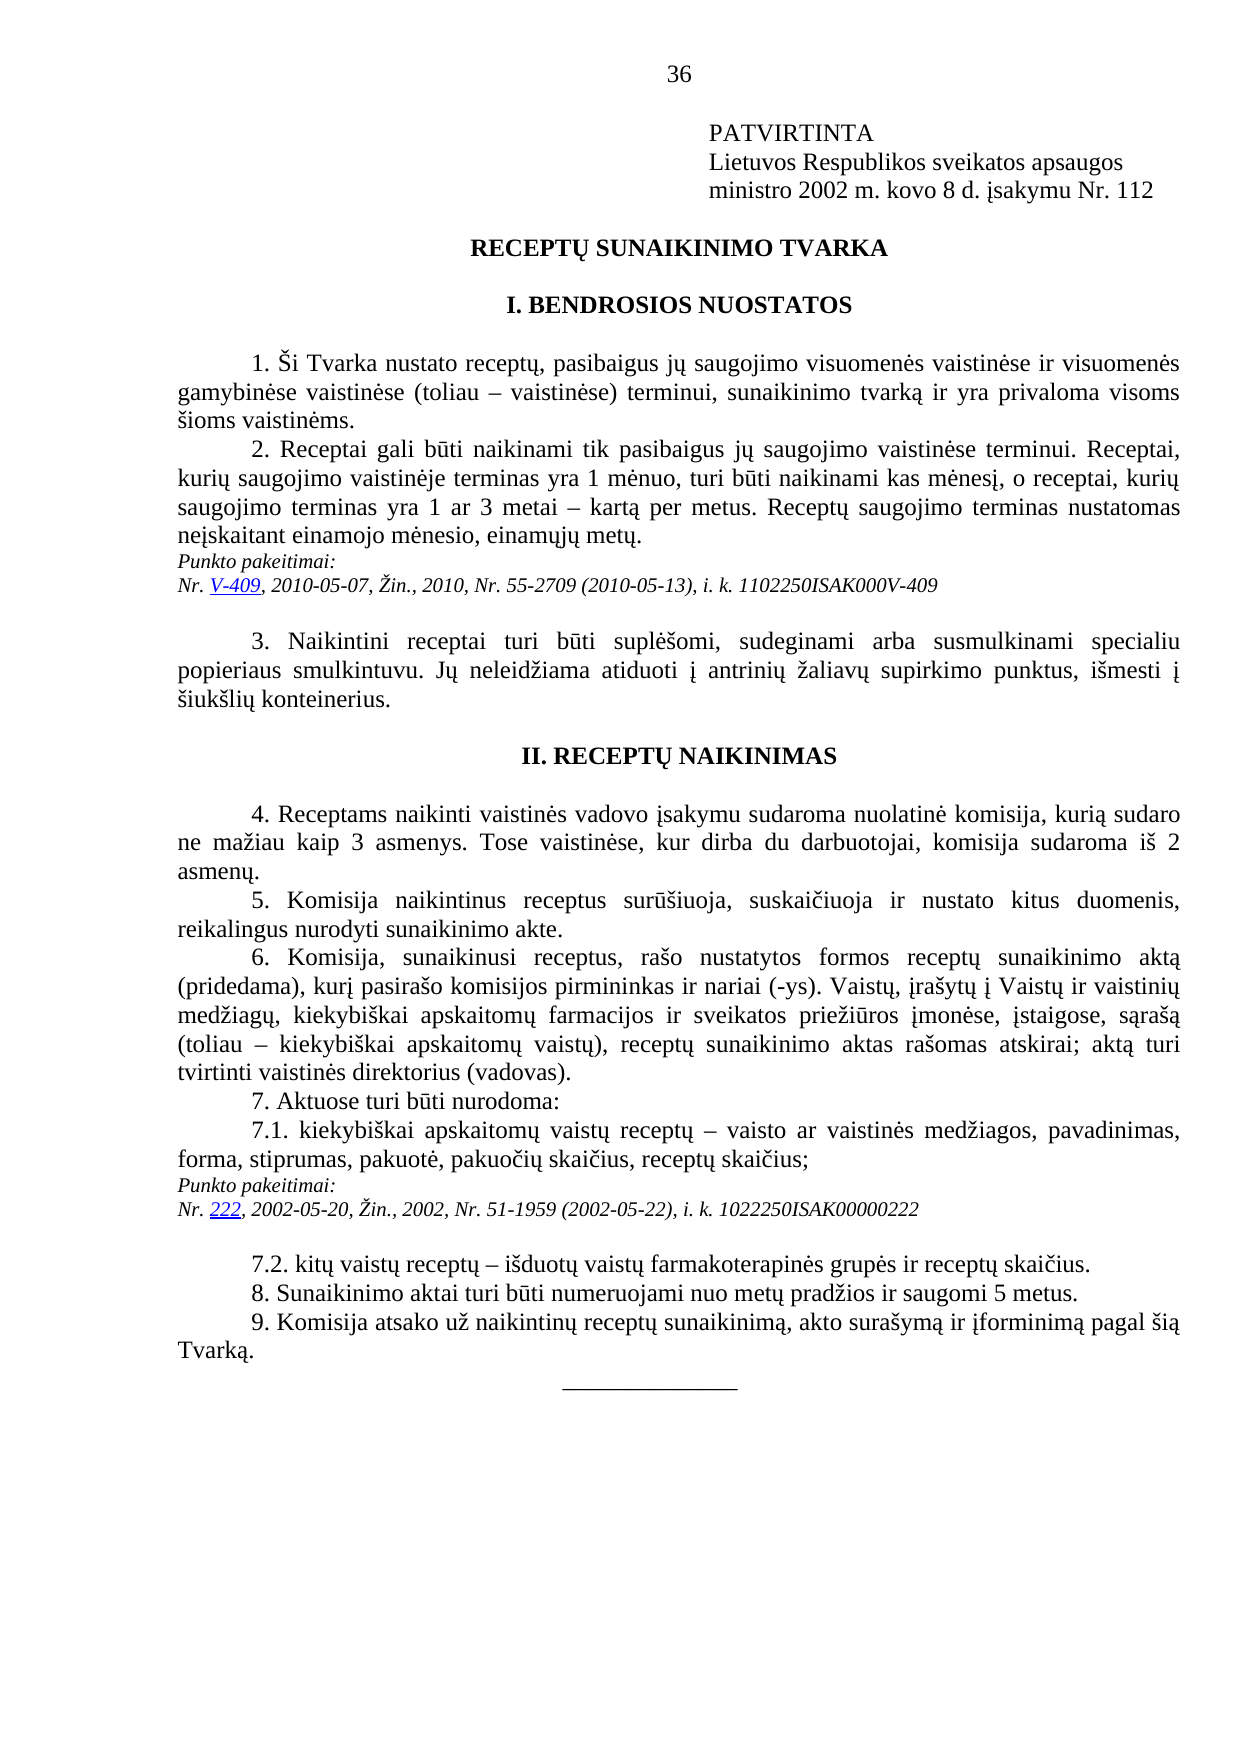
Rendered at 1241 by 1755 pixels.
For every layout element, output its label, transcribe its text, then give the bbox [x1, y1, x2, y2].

text 9. Komisija atsako už naikintinų receptų sunaikinimą, akto surašymą ir įforminimą pagal šią Tvarką. [177, 1307, 1181, 1364]
text ______________ [177, 1364, 1122, 1393]
text 2. Receptai gali būti naikinami tik pasibaigus jų saugojimo vaistinėse terminui. Receptai, kurių saugojimo vaistinėje terminas yra 1 mėnuo, turi būti naikinami kas mėnesį, o receptai, kurių saugojimo terminas yra 1 ar 3 metai – kartą per metus. Receptų saugojimo terminas nustatomas neįskaitant einamojo mėnesio, einamųjų metų. [177, 434, 1181, 549]
text 7.1. kiekybiškai apskaitomų vaistų receptų – vaisto ar vaistinės medžiagos, pavadinimas, forma, stiprumas, pakuotė, pakuočių skaičius, receptų skaičius; [177, 1115, 1181, 1172]
text Punkto pakeitimai: [177, 549, 1181, 573]
text Lietuvos Respublikos sveikatos apsaugos [177, 147, 1240, 176]
text 1. Ši Tvarka nustato receptų, pasibaigus jų saugojimo visuomenės vaistinėse ir visuomenės gamybinėse vaistinėse (toliau – vaistinėse) terminui, sunaikinimo tvarką ir yra privaloma visoms šioms vaistinėms. [177, 348, 1181, 434]
text RECEPTŲ SUNAIKINIMO TVARKA [177, 233, 1181, 262]
text 8. Sunaikinimo aktai turi būti numeruojami nuo metų pradžios ir saugomi 5 metus. [177, 1278, 1181, 1307]
text 4. Receptams naikinti vaistinės vadovo įsakymu sudaroma nuolatinė komisija, kurią sudaro ne mažiau kaip 3 asmenys. Tose vaistinėse, kur dirba du darbuotojai, komisija sudaroma iš 2 asmenų. [177, 799, 1181, 885]
text Nr. 222, 2002-05-20, Žin., 2002, Nr. 51-1959 (2002-05-22), i. k. 1022250ISAK00000222 [177, 1197, 1181, 1221]
text 7. Aktuose turi būti nurodoma: [177, 1086, 1181, 1115]
text 5. Komisija naikintinus receptus surūšiuoja, suskaičiuoja ir nustato kitus duomenis, reikalingus nurodyti sunaikinimo akte. [177, 885, 1181, 942]
text Punkto pakeitimai: [177, 1172, 1181, 1197]
text I. BENDROSIOS NUOSTATOS [177, 291, 1181, 319]
text 3. Naikintini receptai turi būti suplėšomi, sudeginami arba susmulkinami specialiu popieriaus smulkintuvu. Jų neleidžiama atiduoti į antrinių žaliavų supirkimo punktus, išmesti į šiukšlių konteinerius. [177, 626, 1181, 712]
text II. RECEPTŲ NAIKINIMAS [177, 741, 1181, 770]
text Nr. V-409, 2010-05-07, Žin., 2010, Nr. 55-2709 (2010-05-13), i. k. 1102250ISAK000V-409 [177, 573, 1181, 597]
text 6. Komisija, sunaikinusi receptus, rašo nustatytos formos receptų sunaikinimo aktą (pridedama), kurį pasirašo komisijos pirmininkas ir nariai (-ys). Vaistų, įrašytų į Vaistų ir vaistinių medžiagų, kiekybiškai apskaitomų farmacijos ir sveikatos priežiūros įmonėse, įstaigose, sąrašą (toliau – kiekybiškai apskaitomų vaistų), receptų sunaikinimo aktas rašomas atskirai; aktą turi tvirtinti vaistinės direktorius (vadovas). [177, 942, 1181, 1086]
text ministro 2002 m. kovo 8 d. įsakymu Nr. 112 [177, 176, 1240, 204]
text 7.2. kitų vaistų receptų – išduotų vaistų farmakoterapinės grupės ir receptų skaičius. [177, 1249, 1181, 1278]
text PATVIRTINTA [709, 118, 1240, 147]
